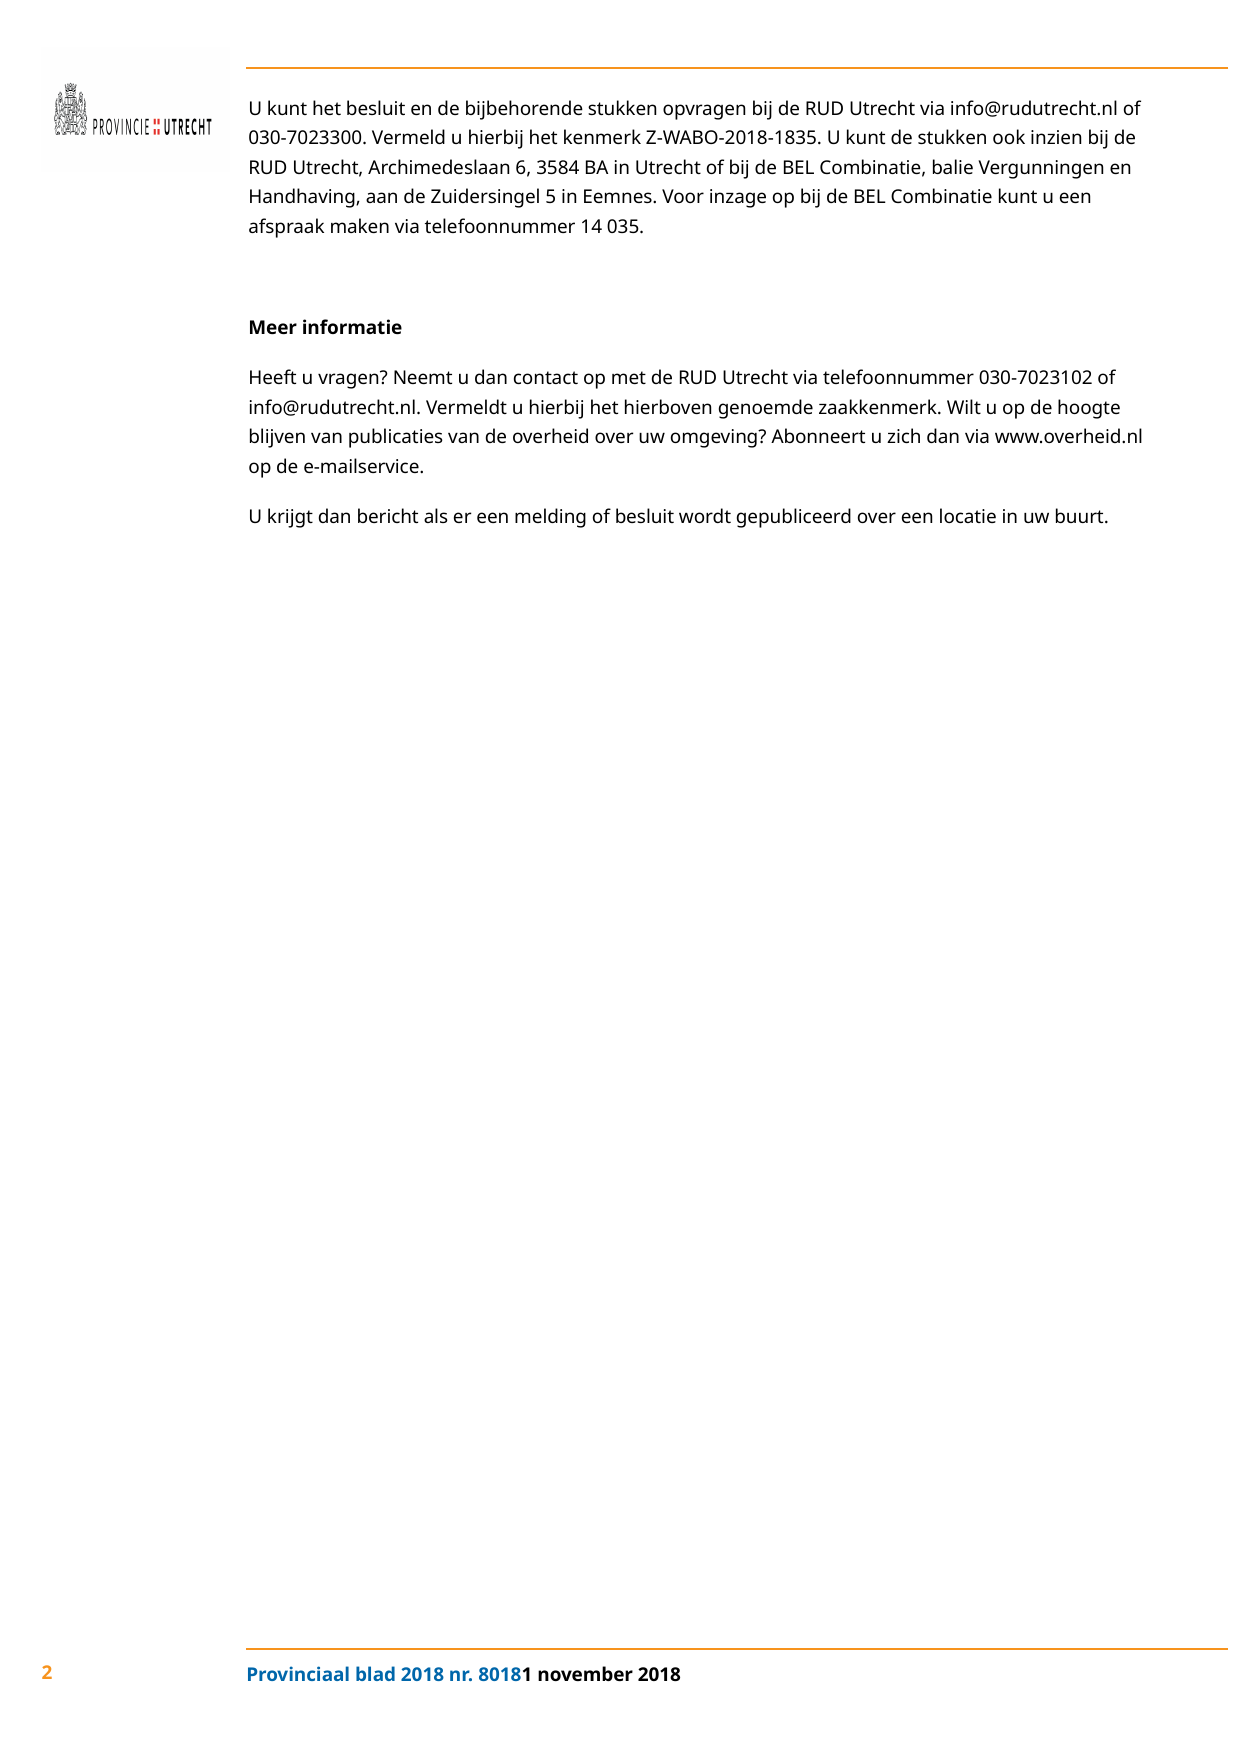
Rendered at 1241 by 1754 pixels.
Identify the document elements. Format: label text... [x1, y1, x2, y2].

text U krijgt dan bericht als er een melding of besluit wordt gepubliceerd over een locatie in uw buurt. [248, 503, 1152, 529]
text U kunt het besluit en de bijbehorende stukken opvragen bij de RUD Utrecht via info@rudutrecht.nl of 030-7023300. Vermeld u hierbij het kenmerk Z-WABO-2018-1835. U kunt de stukken ook inzien bij de RUD Utrecht, Archimedeslaan 6, 3584 BA in Utrecht of bij de BEL Combinatie, balie Vergunningen en Handhaving, aan de Zuidersingel 5 in Eemnes. Voor inzage op bij de BEL Combinatie kunt u een afspraak maken via telefoonnummer 14 035. [248, 95, 1152, 239]
picture [41, 47, 231, 172]
text Heeft u vragen? Neemt u dan contact op met de RUD Utrecht via telefoonnummer 030-7023102 of info@rudutrecht.nl. Vermeldt u hierbij het hierboven genoemde zaakkenmerk. Wilt u op de hoogte blijven van publicaties van de overheid over uw omgeving? Abonneert u zich dan via www.overheid.nl op de e-mailservice. [248, 364, 1152, 479]
text Meer informatie [248, 314, 1152, 340]
